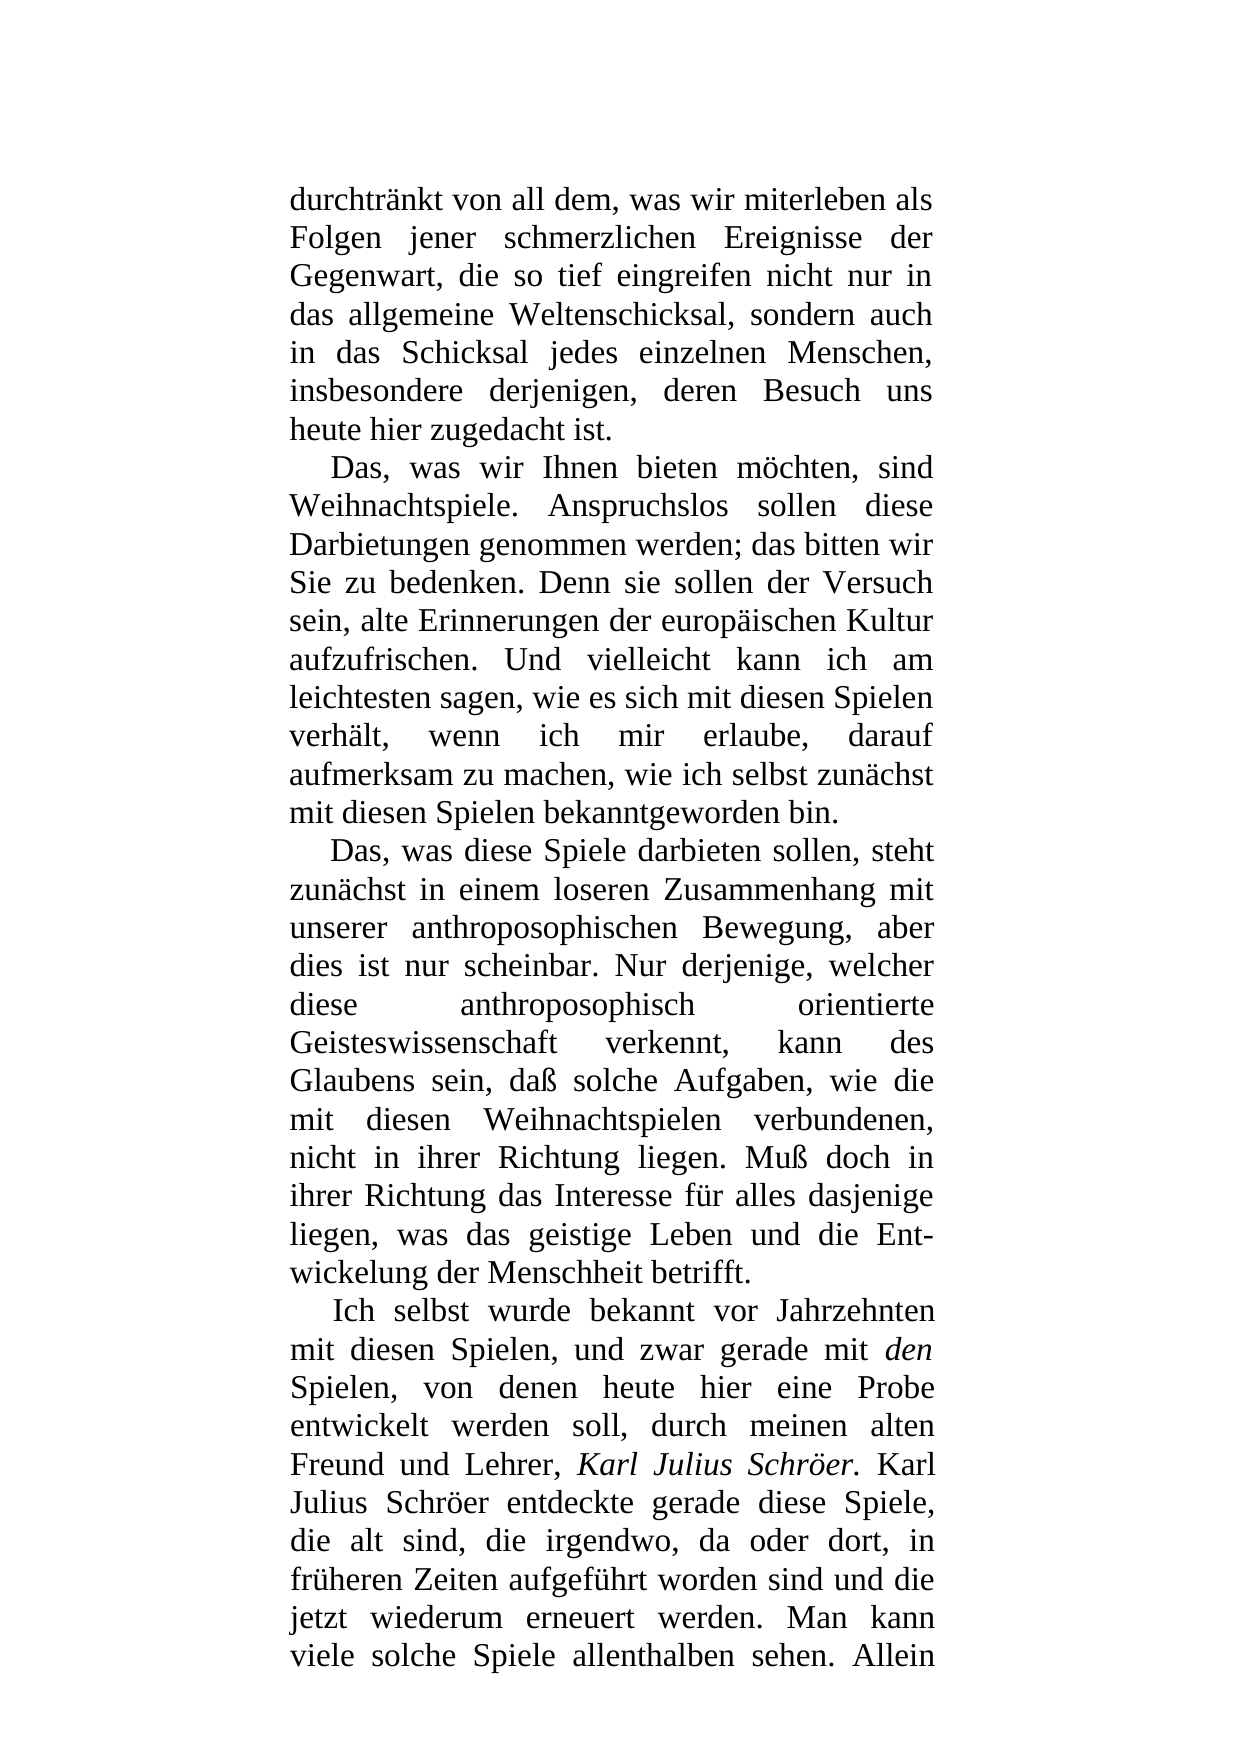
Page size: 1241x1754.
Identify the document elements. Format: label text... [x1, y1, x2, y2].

text Das, was diese Spiele darbieten sollen, steht zunächst in einem loseren Zusammenhang mit unserer anthroposophischen Bewegung, aber dies ist nur scheinbar. Nur derjenige, welcher diese anthroposophisch orientierte Geisteswissenschaft verkennt, kann des Glaubens sein, daß solche Aufgaben, wie die mit diesen Weihnachtspielen verbundenen, nicht in ihrer Richtung liegen. Muß doch in ihrer Richtung das Interesse für alles dasjenige liegen, was das geistige Leben und die Ent-wickelung der Menschheit betrifft. [289, 830, 935, 1290]
text Ich selbst wurde bekannt vor Jahrzehnten mit diesen Spielen, und zwar gerade mit den Spielen, von denen heute hier eine Probe entwickelt werden soll, durch meinen alten Freund und Lehrer, Karl Julius Schröer. Karl Julius Schröer entdeckte gerade diese Spiele, die alt sind, die irgendwo, da oder dort, in früheren Zeiten aufgeführt worden sind und die jetzt wiederum erneuert werden. Man kann viele solche Spiele allenthalben sehen. Allein [290, 1290, 936, 1674]
text durchtränkt von all dem, was wir miterleben als Folgen jener schmerzlichen Ereignisse der Gegenwart, die so tief eingreifen nicht nur in das allgemeine Weltenschicksal, sondern auch in das Schicksal jedes einzelnen Menschen, insbesondere derjenigen, deren Besuch uns heute hier zugedacht ist. [289, 179, 933, 447]
text Das, was wir Ihnen bieten möchten, sind Weihnachtspiele. Anspruchslos sollen diese Darbietungen genommen werden; das bitten wir Sie zu bedenken. Denn sie sollen der Versuch sein, alte Erinnerungen der europäischen Kultur aufzufrischen. Und vielleicht kann ich am leichtesten sagen, wie es sich mit diesen Spielen verhält, wenn ich mir erlaube, darauf aufmerksam zu machen, wie ich selbst zunächst mit diesen Spielen bekanntgeworden bin. [289, 447, 934, 830]
